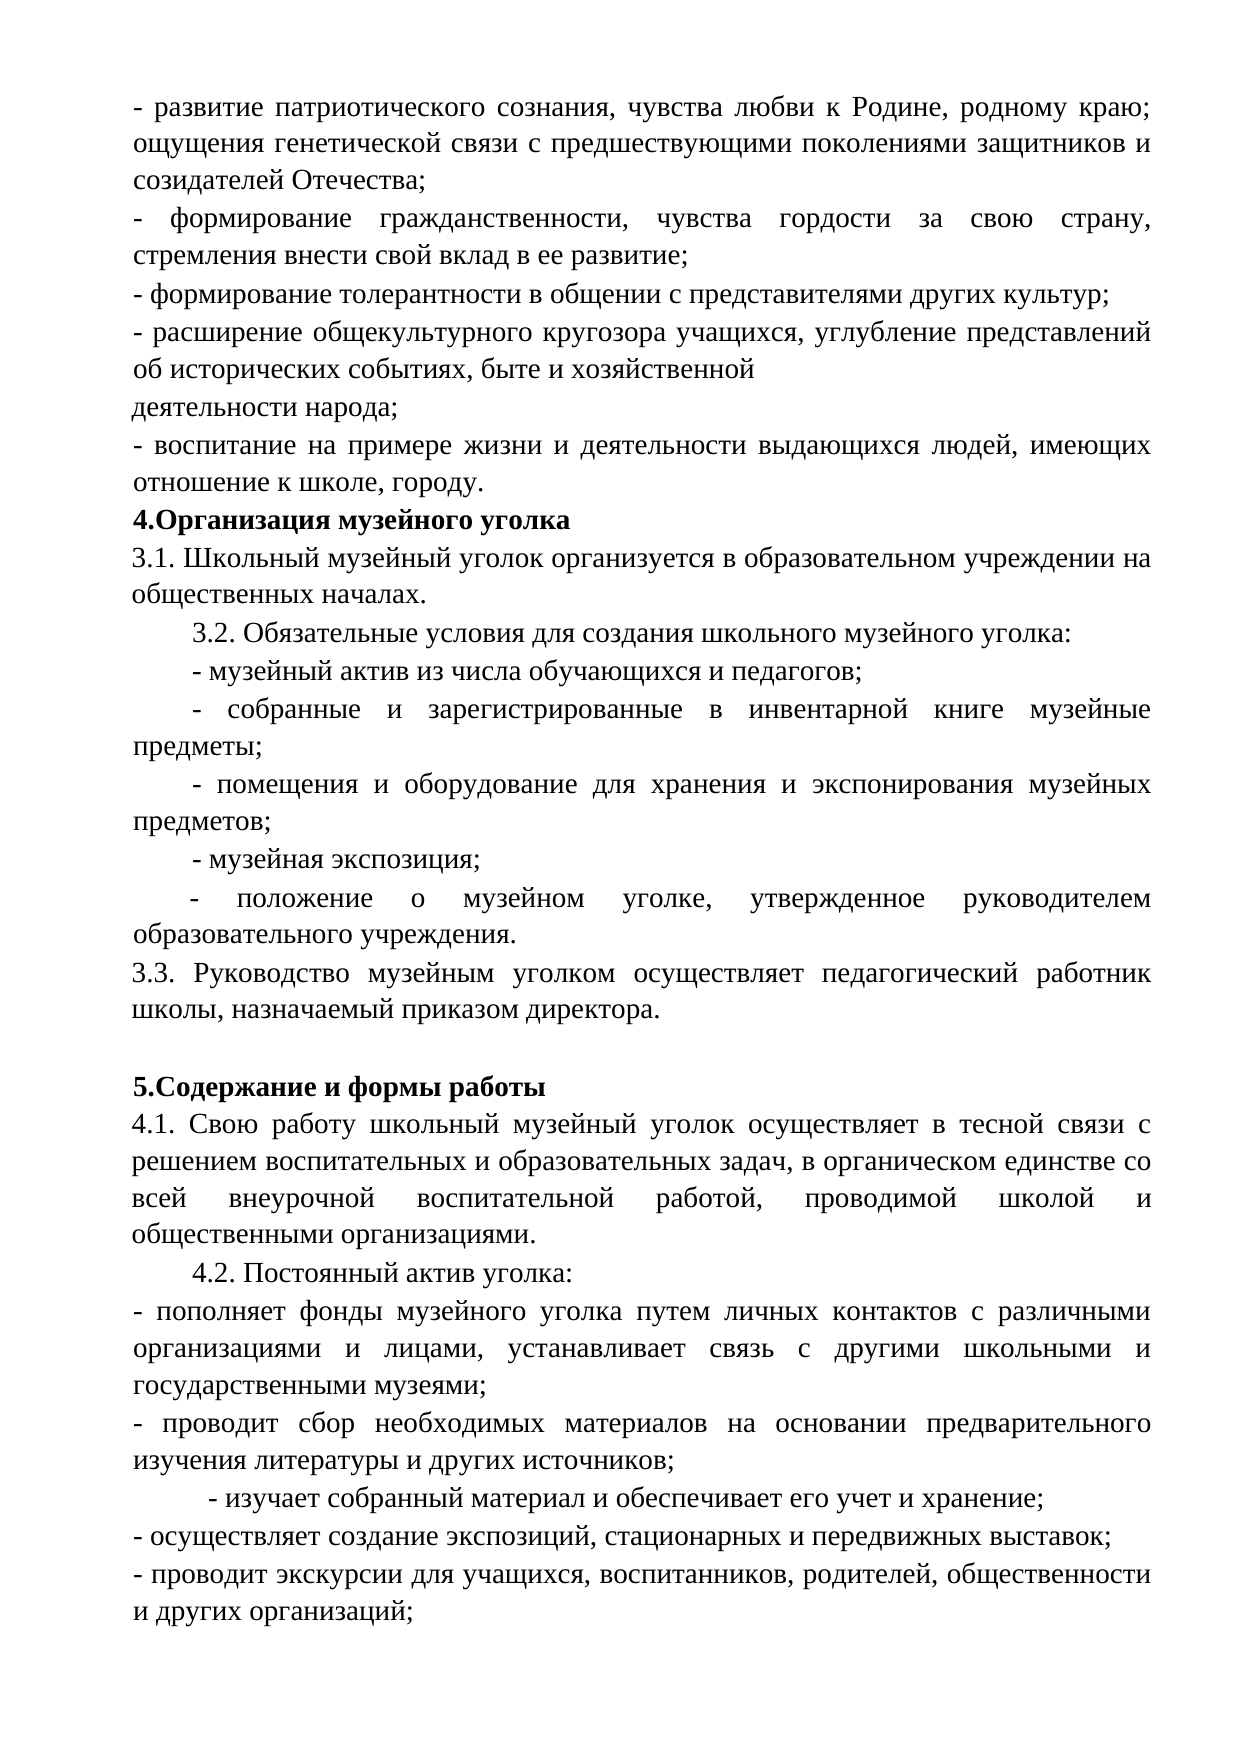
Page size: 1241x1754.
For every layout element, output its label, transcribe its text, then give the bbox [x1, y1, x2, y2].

subtitle Организация музейного уголка [133, 502, 1152, 536]
text 4.1. Свою работу школьный музейный уголок осуществляет в тесной связи с решением воспитательных и образовательных задач, в органическом единстве со всей внеурочной воспитательной работой, проводимой школой и общественными организациями. [131, 1106, 1152, 1250]
text 4.2. Постоянный актив уголка: [192, 1255, 1152, 1288]
text - развитие патриотического сознания, чувства любви к Родине, родному краю; ощущения генетической связи с предшествующими поколениями защитников и созидателей Отечества; [133, 89, 1152, 196]
text - положение о музейном уголке, утвержденное руководителем образовательного учреждения. [133, 880, 1152, 950]
text - формирование толерантности в общении с представителями других культур; [133, 276, 1152, 309]
text 3.2. Обязательные условия для создания школьного музейного уголка: [192, 615, 1152, 648]
text - осуществляет создание экспозиций, стационарных и передвижных выставок; [133, 1518, 1152, 1552]
text 3.1. Школьный музейный уголок организуется в образовательном учреждении на общественных началах. [131, 540, 1152, 610]
text - музейный актив из числа обучающихся и педагогов; [133, 653, 1152, 687]
text - формирование гражданственности, чувства гордости за свою страну, стремления внести свой вклад в ее развитие; [133, 201, 1152, 271]
text - расширение общекультурного кругозора учащихся, углубление представлений об исторических событиях, быте и хозяйственной [133, 314, 1152, 384]
text 3.3. Руководство музейным уголком осуществляет педагогический работник школы, назначаемый приказом директора. [131, 955, 1152, 1025]
text - воспитание на примере жизни и деятельности выдающихся людей, имеющих отношение к школе, городу. [133, 427, 1152, 498]
subtitle Содержание и формы работы [133, 1069, 1152, 1102]
text - музейная экспозиция; [133, 841, 1152, 875]
text - проводит экскурсии для учащихся, воспитанников, родителей, общественности и других организаций; [133, 1557, 1152, 1627]
text - пополняет фонды музейного уголка путем личных контактов с различными организациями и лицами, устанавливает связь с другими школьными и государственными музеями; [133, 1293, 1152, 1400]
text - собранные и зарегистрированные в инвентарной книге музейные предметы; [133, 691, 1152, 762]
text деятельности народа; [131, 389, 1152, 423]
text - проводит сбор необходимых материалов на основании предварительного изучения литературы и других источников; [133, 1405, 1152, 1475]
text - изучает собранный материал и обеспечивает его учет и хранение; [133, 1480, 1152, 1514]
text - помещения и оборудование для хранения и экспонирования музейных предметов; [133, 766, 1152, 837]
